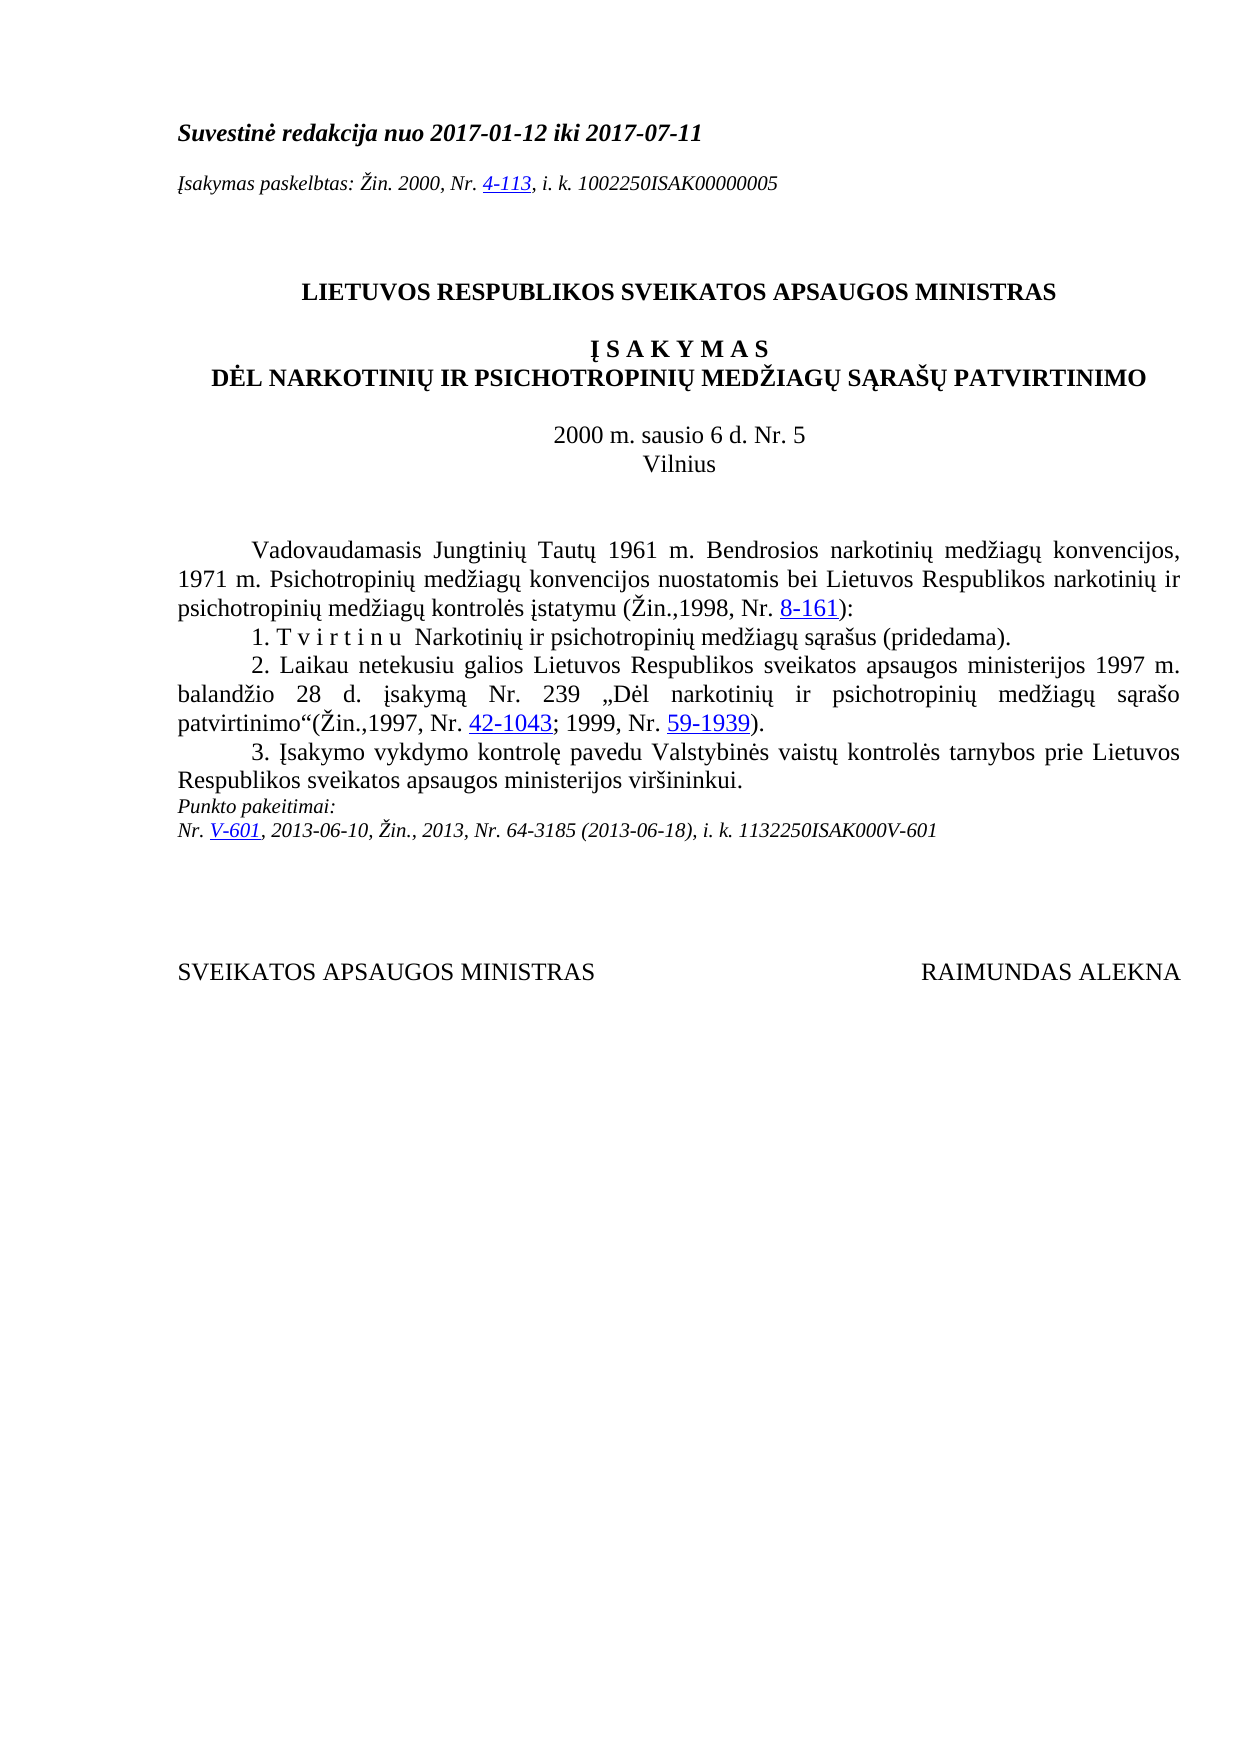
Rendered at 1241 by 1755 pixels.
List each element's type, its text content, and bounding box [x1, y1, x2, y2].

text Į S A K Y M A S [177, 334, 1181, 363]
text Punkto pakeitimai: [177, 794, 1181, 818]
text Nr. V-601, 2013-06-10, Žin., 2013, Nr. 64-3185 (2013-06-18), i. k. 1132250ISAK000V-601 [177, 818, 1181, 842]
text SVEIKATOS APSAUGOS MINISTRas RAIMUNDAS ALEKNA [177, 957, 1181, 986]
text 2000 m. sausio 6 d. Nr. 5 [177, 420, 1181, 449]
text Įsakymas paskelbtas: Žin. 2000, Nr. 4-113, i. k. 1002250ISAK00000005 [177, 171, 1181, 195]
text LIETUVOS RESPUBLIKOS SVEIKATOS APSAUGOS MINISTRAS [177, 277, 1181, 305]
text Vadovaudamasis Jungtinių Tautų 1961 m. Bendrosios narkotinių medžiagų konvencijos, 1971 m. Psichotropinių medžiagų konvencijos nuostatomis bei Lietuvos Respublikos narkotinių ir psichotropinių medžiagų kontrolės įstatymu (Žin.,1998, Nr. 8-161): [177, 535, 1181, 622]
text DĖL NARKOTINIŲ IR PSICHOTROPINIŲ MEDŽIAGŲ SĄRAŠŲ PATVIRTINIMO [177, 363, 1181, 392]
text 1. Tvirtinu Narkotinių ir psichotropinių medžiagų sąrašus (pridedama). [177, 622, 1181, 650]
text Vilnius [177, 449, 1181, 478]
text 3. Įsakymo vykdymo kontrolę pavedu Valstybinės vaistų kontrolės tarnybos prie Lietuvos Respublikos sveikatos apsaugos ministerijos viršininkui. [177, 737, 1181, 794]
text 2. Laikau netekusiu galios Lietuvos Respublikos sveikatos apsaugos ministerijos 1997 m. balandžio 28 d. įsakymą Nr. 239 „Dėl narkotinių ir psichotropinių medžiagų sąrašo patvirtinimo“(Žin.,1997, Nr. 42-1043; 1999, Nr. 59-1939). [177, 650, 1181, 737]
text Suvestinė redakcija nuo 2017-01-12 iki 2017-07-11 [177, 118, 1181, 147]
